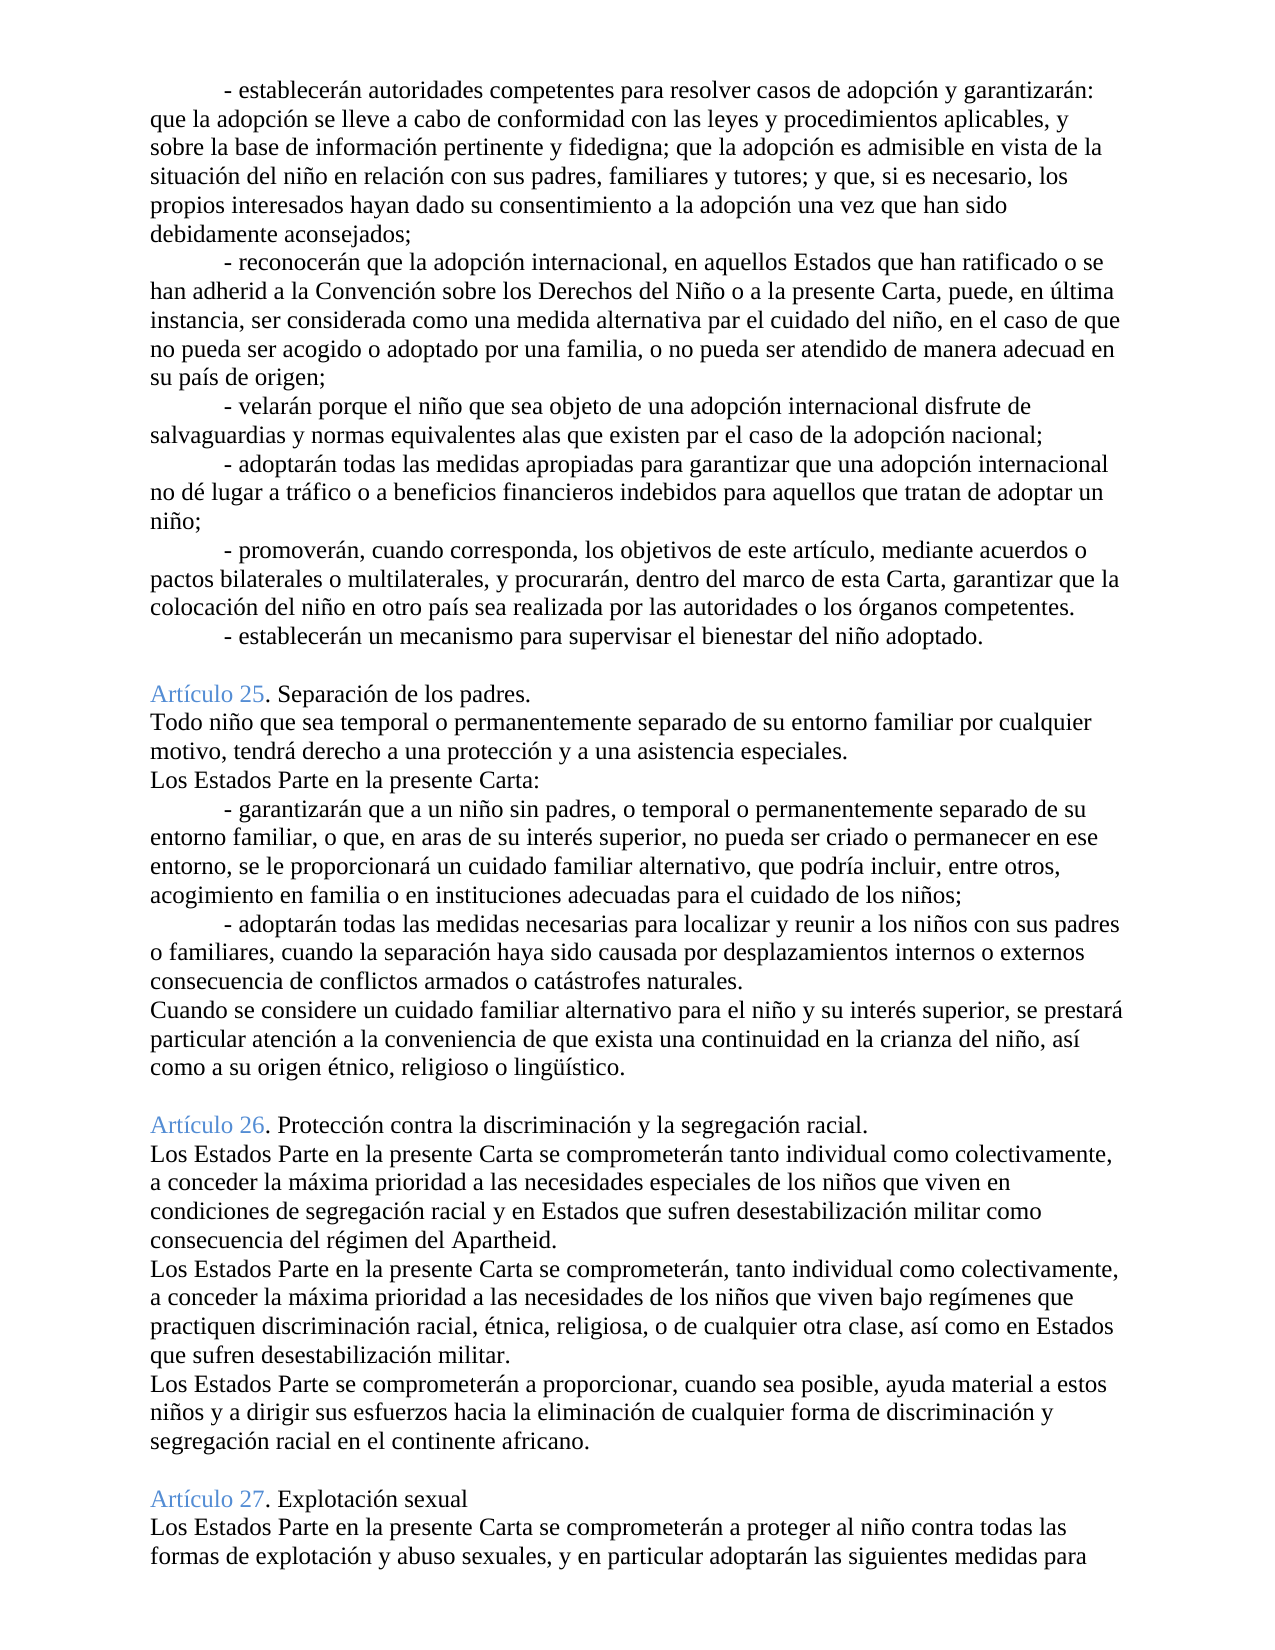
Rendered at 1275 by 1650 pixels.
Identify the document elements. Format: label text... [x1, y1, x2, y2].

text Los Estados Parte en la presente Carta se comprometerán, tanto individual como colectivamente, a conceder la máxima prioridad a las necesidades de los niños que viven bajo regímenes que practiquen discriminación racial, étnica, religiosa, o de cualquier otra clase, así como en Estados que sufren desestabilización militar. [150, 1254, 1125, 1369]
text Los Estados Parte se comprometerán a proporcionar, cuando sea posible, ayuda material a estos niños y a dirigir sus esfuerzos hacia la eliminación de cualquier forma de discriminación y segregación racial en el continente africano. [150, 1369, 1125, 1455]
text - establecerán autoridades competentes para resolver casos de adopción y garantizarán: que la adopción se lleve a cabo de conformidad con las leyes y procedimientos aplicables, y sobre la base de información pertinente y fidedigna; que la adopción es admisible en vista de la situación del niño en relación con sus padres, familiares y tutores; y que, si es necesario, los propios interesados hayan dado su consentimiento a la adopción una vez que han sido debidamente aconsejados; [150, 75, 1125, 247]
text - velarán porque el niño que sea objeto de una adopción internacional disfrute de salvaguardias y normas equivalentes alas que existen par el caso de la adopción nacional; [150, 391, 1125, 449]
text - adoptarán todas las medidas apropiadas para garantizar que una adopción internacional no dé lugar a tráfico o a beneficios financieros indebidos para aquellos que tratan de adoptar un niño; [150, 449, 1125, 535]
text - promoverán, cuando corresponda, los objetivos de este artículo, mediante acuerdos o pactos bilaterales o multilaterales, y procurarán, dentro del marco de esta Carta, garantizar que la colocación del niño en otro país sea realizada por las autoridades o los órganos competentes. [150, 535, 1125, 621]
text - garantizarán que a un niño sin padres, o temporal o permanentemente separado de su entorno familiar, o que, en aras de su interés superior, no pueda ser criado o permanecer en ese entorno, se le proporcionará un cuidado familiar alternativo, que podría incluir, entre otros, acogimiento en familia o en instituciones adecuadas para el cuidado de los niños; [150, 794, 1125, 909]
text Cuando se considere un cuidado familiar alternativo para el niño y su interés superior, se prestará particular atención a la conveniencia de que exista una continuidad en la crianza del niño, así como a su origen étnico, religioso o lingüístico. [150, 995, 1125, 1081]
text - reconocerán que la adopción internacional, en aquellos Estados que han ratificado o se han adherid a la Convención sobre los Derechos del Niño o a la presente Carta, puede, en última instancia, ser considerada como una medida alternativa par el cuidado del niño, en el caso de que no pueda ser acogido o adoptado por una familia, o no pueda ser atendido de manera adecuad en su país de origen; [150, 247, 1125, 391]
text Los Estados Parte en la presente Carta se comprometerán tanto individual como colectivamente, a conceder la máxima prioridad a las necesidades especiales de los niños que viven en condiciones de segregación racial y en Estados que sufren desestabilización militar como consecuencia del régimen del Apartheid. [150, 1139, 1125, 1254]
text Artículo 27. Explotación sexual [150, 1484, 1125, 1512]
text Todo niño que sea temporal o permanentemente separado de su entorno familiar por cualquier motivo, tendrá derecho a una protección y a una asistencia especiales. [150, 707, 1125, 765]
text Los Estados Parte en la presente Carta: [150, 765, 1125, 794]
text Los Estados Parte en la presente Carta se comprometerán a proteger al niño contra todas las formas de explotación y abuso sexuales, y en particular adoptarán las siguientes medidas para [150, 1512, 1125, 1570]
text - establecerán un mecanismo para supervisar el bienestar del niño adoptado. [150, 621, 1125, 650]
text Artículo 25. Separación de los padres. [150, 679, 1125, 707]
text - adoptarán todas las medidas necesarias para localizar y reunir a los niños con sus padres o familiares, cuando la separación haya sido causada por desplazamientos internos o externos consecuencia de conflictos armados o catástrofes naturales. [150, 909, 1125, 995]
text Artículo 26. Protección contra la discriminación y la segregación racial. [150, 1110, 1125, 1139]
